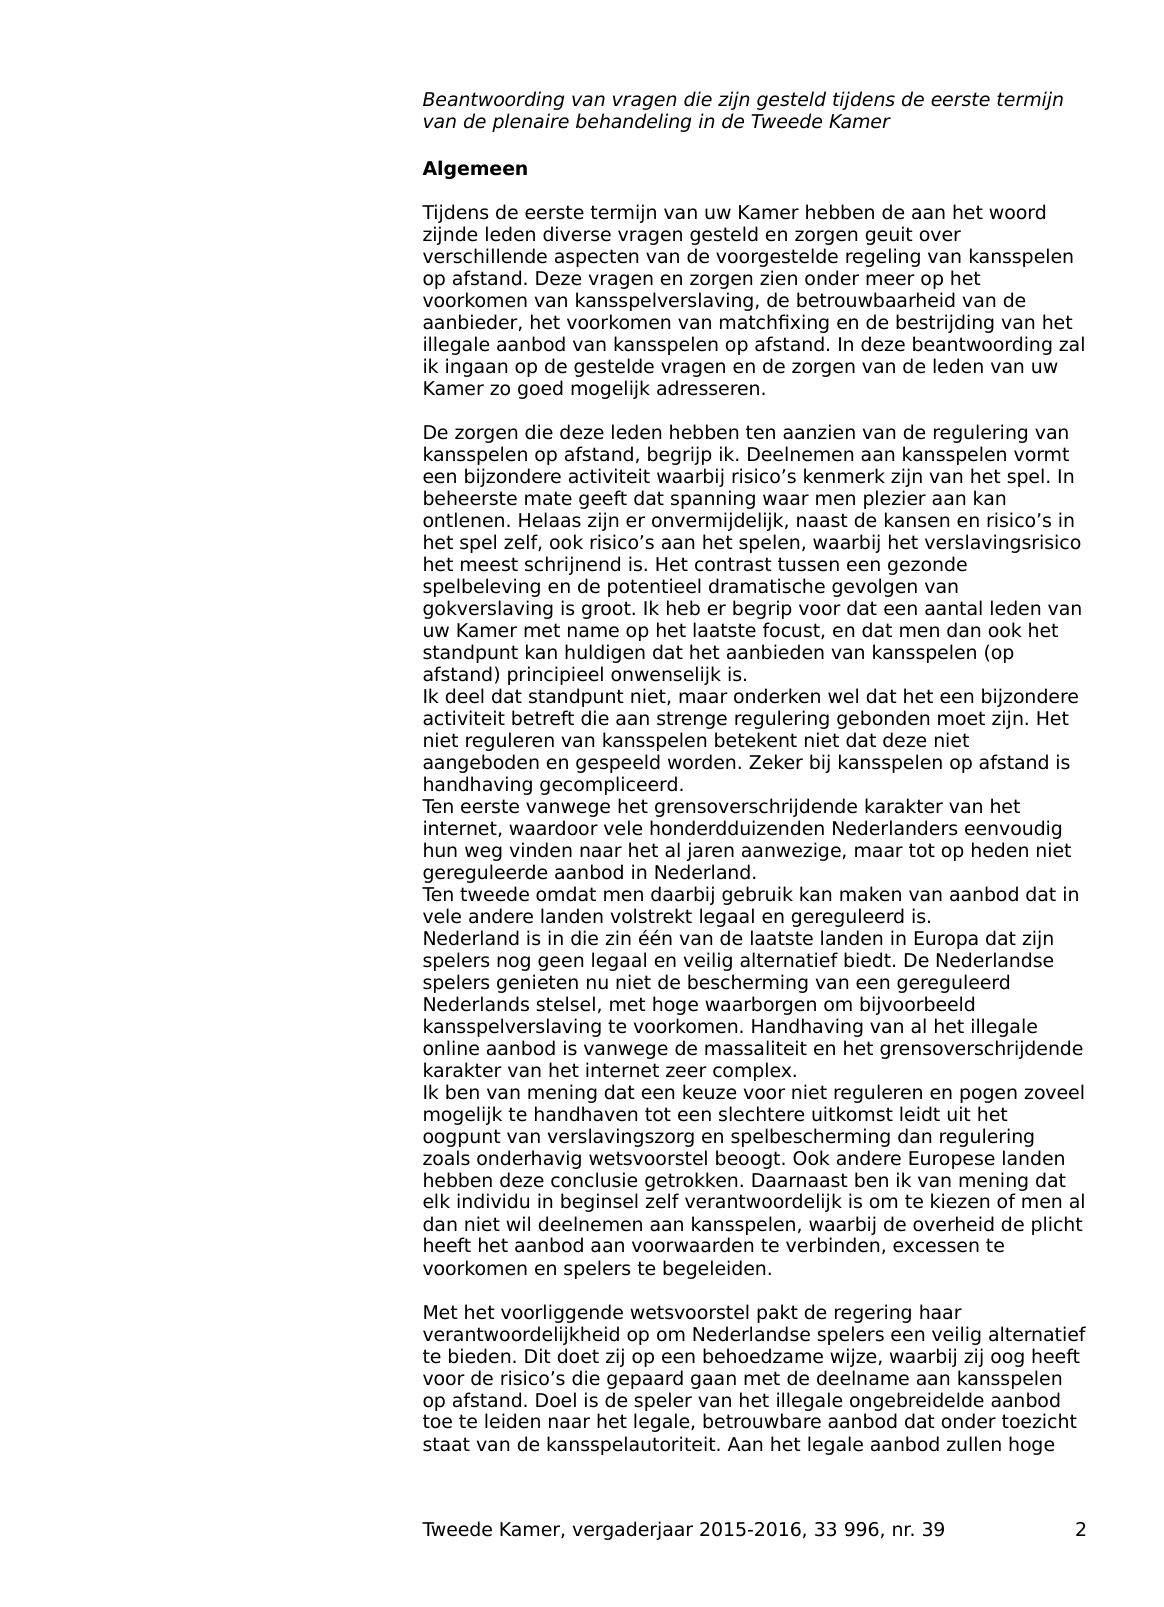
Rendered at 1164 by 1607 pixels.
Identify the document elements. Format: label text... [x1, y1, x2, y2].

subtitle Beantwoording van vragen die zijn gesteld tijdens de eerste termijn van de plenaire behandeling in de Tweede Kamer [422, 89, 1087, 133]
text Ten tweede omdat men daarbij gebruik kan maken van aanbod dat in vele andere landen volstrekt legaal en gereguleerd is. [422, 884, 1087, 928]
text Tijdens de eerste termijn van uw Kamer hebben de aan het woord zijnde leden diverse vragen gesteld en zorgen geuit over verschillende aspecten van de voorgestelde regeling van kansspelen op afstand. Deze vragen en zorgen zien onder meer op het voorkomen van kansspelverslaving, de betrouwbaarheid van de aanbieder, het voorkomen van matchfixing en de bestrijding van het illegale aanbod van kansspelen op afstand. In deze beantwoording zal ik ingaan op de gestelde vragen en de zorgen van de leden van uw Kamer zo goed mogelijk adresseren. [422, 202, 1087, 400]
text De zorgen die deze leden hebben ten aanzien van de regulering van kansspelen op afstand, begrijp ik. Deelnemen aan kansspelen vormt een bijzondere activiteit waarbij risico’s kenmerk zijn van het spel. In beheerste mate geeft dat spanning waar men plezier aan kan ontlenen. Helaas zijn er onvermijdelijk, naast de kansen en risico’s in het spel zelf, ook risico’s aan het spelen, waarbij het verslavingsrisico het meest schrijnend is. Het contrast tussen een gezonde spelbeleving en de potentieel dramatische gevolgen van gokverslaving is groot. Ik heb er begrip voor dat een aantal leden van uw Kamer met name op het laatste focust, en dat men dan ook het standpunt kan huldigen dat het aanbieden van kansspelen (op afstand) principieel onwenselijk is. [422, 422, 1087, 686]
text Met het voorliggende wetsvoorstel pakt de regering haar verantwoordelijkheid op om Nederlandse spelers een veilig alternatief te bieden. Dit doet zij op een behoedzame wijze, waarbij zij oog heeft voor de risico’s die gepaard gaan met de deelname aan kansspelen op afstand. Doel is de speler van het illegale ongebreidelde aanbod toe te leiden naar het legale, betrouwbare aanbod dat onder toezicht staat van de kansspelautoriteit. Aan het legale aanbod zullen hoge [422, 1302, 1087, 1455]
text Ten eerste vanwege het grensoverschrijdende karakter van het internet, waardoor vele honderdduizenden Nederlanders eenvoudig hun weg vinden naar het al jaren aanwezige, maar tot op heden niet gereguleerde aanbod in Nederland. [422, 796, 1087, 884]
text Ik deel dat standpunt niet, maar onderken wel dat het een bijzondere activiteit betreft die aan strenge regulering gebonden moet zijn. Het niet reguleren van kansspelen betekent niet dat deze niet aangeboden en gespeeld worden. Zeker bij kansspelen op afstand is handhaving gecompliceerd. [422, 686, 1087, 796]
text Ik ben van mening dat een keuze voor niet reguleren en pogen zoveel mogelijk te handhaven tot een slechtere uitkomst leidt uit het oogpunt van verslavingszorg en spelbescherming dan regulering zoals onderhavig wetsvoorstel beoogt. Ook andere Europese landen hebben deze conclusie getrokken. Daarnaast ben ik van mening dat elk individu in beginsel zelf verantwoordelijk is om te kiezen of men al dan niet wil deelnemen aan kansspelen, waarbij de overheid de plicht heeft het aanbod aan voorwaarden te verbinden, excessen te voorkomen en spelers te begeleiden. [422, 1082, 1087, 1279]
text Nederland is in die zin één van de laatste landen in Europa dat zijn spelers nog geen legaal en veilig alternatief biedt. De Nederlandse spelers genieten nu niet de bescherming van een gereguleerd Nederlands stelsel, met hoge waarborgen om bijvoorbeeld kansspelverslaving te voorkomen. Handhaving van al het illegale online aanbod is vanwege de massaliteit en het grensoverschrijdende karakter van het internet zeer complex. [422, 928, 1087, 1082]
subtitle Algemeen [422, 158, 1087, 180]
